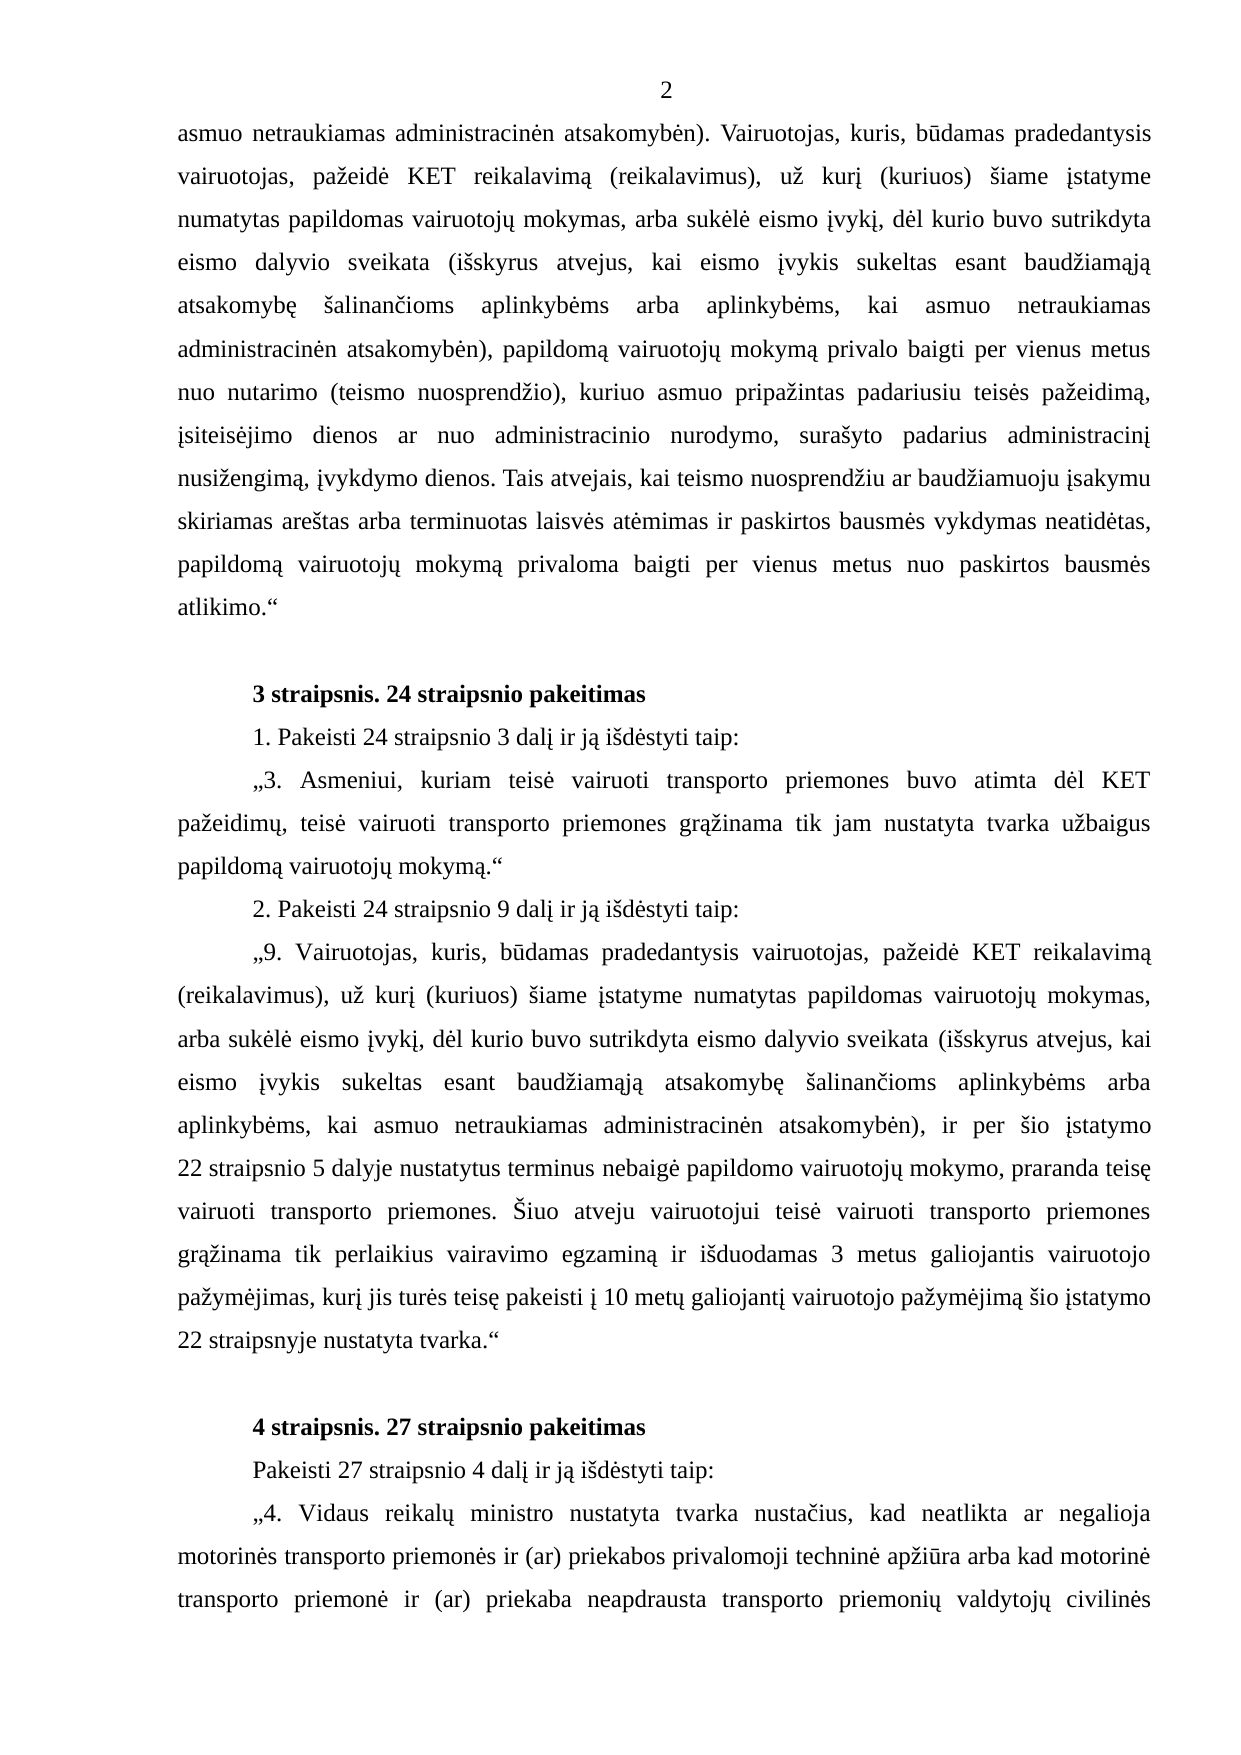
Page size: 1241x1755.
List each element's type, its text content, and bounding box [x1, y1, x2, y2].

text asmuo netraukiamas administracinėn atsakomybėn). Vairuotojas, kuris, būdamas pradedantysis vairuotojas, pažeidė KET reikalavimą (reikalavimus), už kurį (kuriuos) šiame įstatyme numatytas papildomas vairuotojų mokymas, arba sukėlė eismo įvykį, dėl kurio buvo sutrikdyta eismo dalyvio sveikata (išskyrus atvejus, kai eismo įvykis sukeltas esant baudžiamąją atsakomybę šalinančioms aplinkybėms arba aplinkybėms, kai asmuo netraukiamas administracinėn atsakomybėn), papildomą vairuotojų mokymą privalo baigti per vienus metus nuo nutarimo (teismo nuosprendžio), kuriuo asmuo pripažintas padariusiu teisės pažeidimą, įsiteisėjimo dienos ar nuo administracinio nurodymo, surašyto padarius administracinį nusižengimą, įvykdymo dienos. Tais atvejais, kai teismo nuosprendžiu ar baudžiamuoju įsakymu skiriamas areštas arba terminuotas laisvės atėmimas ir paskirtos bausmės vykdymas neatidėtas, papildomą vairuotojų mokymą privaloma baigti per vienus metus nuo paskirtos bausmės atlikimo.“ [177, 118, 1152, 621]
text 4 straipsnis. 27 straipsnio pakeitimas [177, 1412, 1152, 1441]
text Pakeisti 27 straipsnio 4 dalį ir ją išdėstyti taip: [177, 1455, 1152, 1484]
text 2. Pakeisti 24 straipsnio 9 dalį ir ją išdėstyti taip: [177, 894, 1152, 923]
text „3. Asmeniui, kuriam teisė vairuoti transporto priemones buvo atimta dėl KET pažeidimų, teisė vairuoti transporto priemones grąžinama tik jam nustatyta tvarka užbaigus papildomą vairuotojų mokymą.“ [177, 765, 1152, 880]
text „9. Vairuotojas, kuris, būdamas pradedantysis vairuotojas, pažeidė KET reikalavimą (reikalavimus), už kurį (kuriuos) šiame įstatyme numatytas papildomas vairuotojų mokymas, arba sukėlė eismo įvykį, dėl kurio buvo sutrikdyta eismo dalyvio sveikata (išskyrus atvejus, kai eismo įvykis sukeltas esant baudžiamąją atsakomybę šalinančioms aplinkybėms arba aplinkybėms, kai asmuo netraukiamas administracinėn atsakomybėn), ir per šio įstatymo 22 straipsnio 5 dalyje nustatytus terminus nebaigė papildomo vairuotojų mokymo, praranda teisę vairuoti transporto priemones. Šiuo atveju vairuotojui teisė vairuoti transporto priemones grąžinama tik perlaikius vairavimo egzaminą ir išduodamas 3 metus galiojantis vairuotojo pažymėjimas, kurį jis turės teisę pakeisti į 10 metų galiojantį vairuotojo pažymėjimą šio įstatymo 22 straipsnyje nustatyta tvarka.“ [177, 937, 1152, 1354]
text „4. Vidaus reikalų ministro nustatyta tvarka nustačius, kad neatlikta ar negalioja motorinės transporto priemonės ir (ar) priekabos privalomoji techninė apžiūra arba kad motorinė transporto priemonė ir (ar) priekaba neapdrausta transporto priemonių valdytojų civilinės [177, 1498, 1152, 1613]
text 1. Pakeisti 24 straipsnio 3 dalį ir ją išdėstyti taip: [177, 722, 1152, 751]
text 3 straipsnis. 24 straipsnio pakeitimas [177, 679, 1152, 707]
